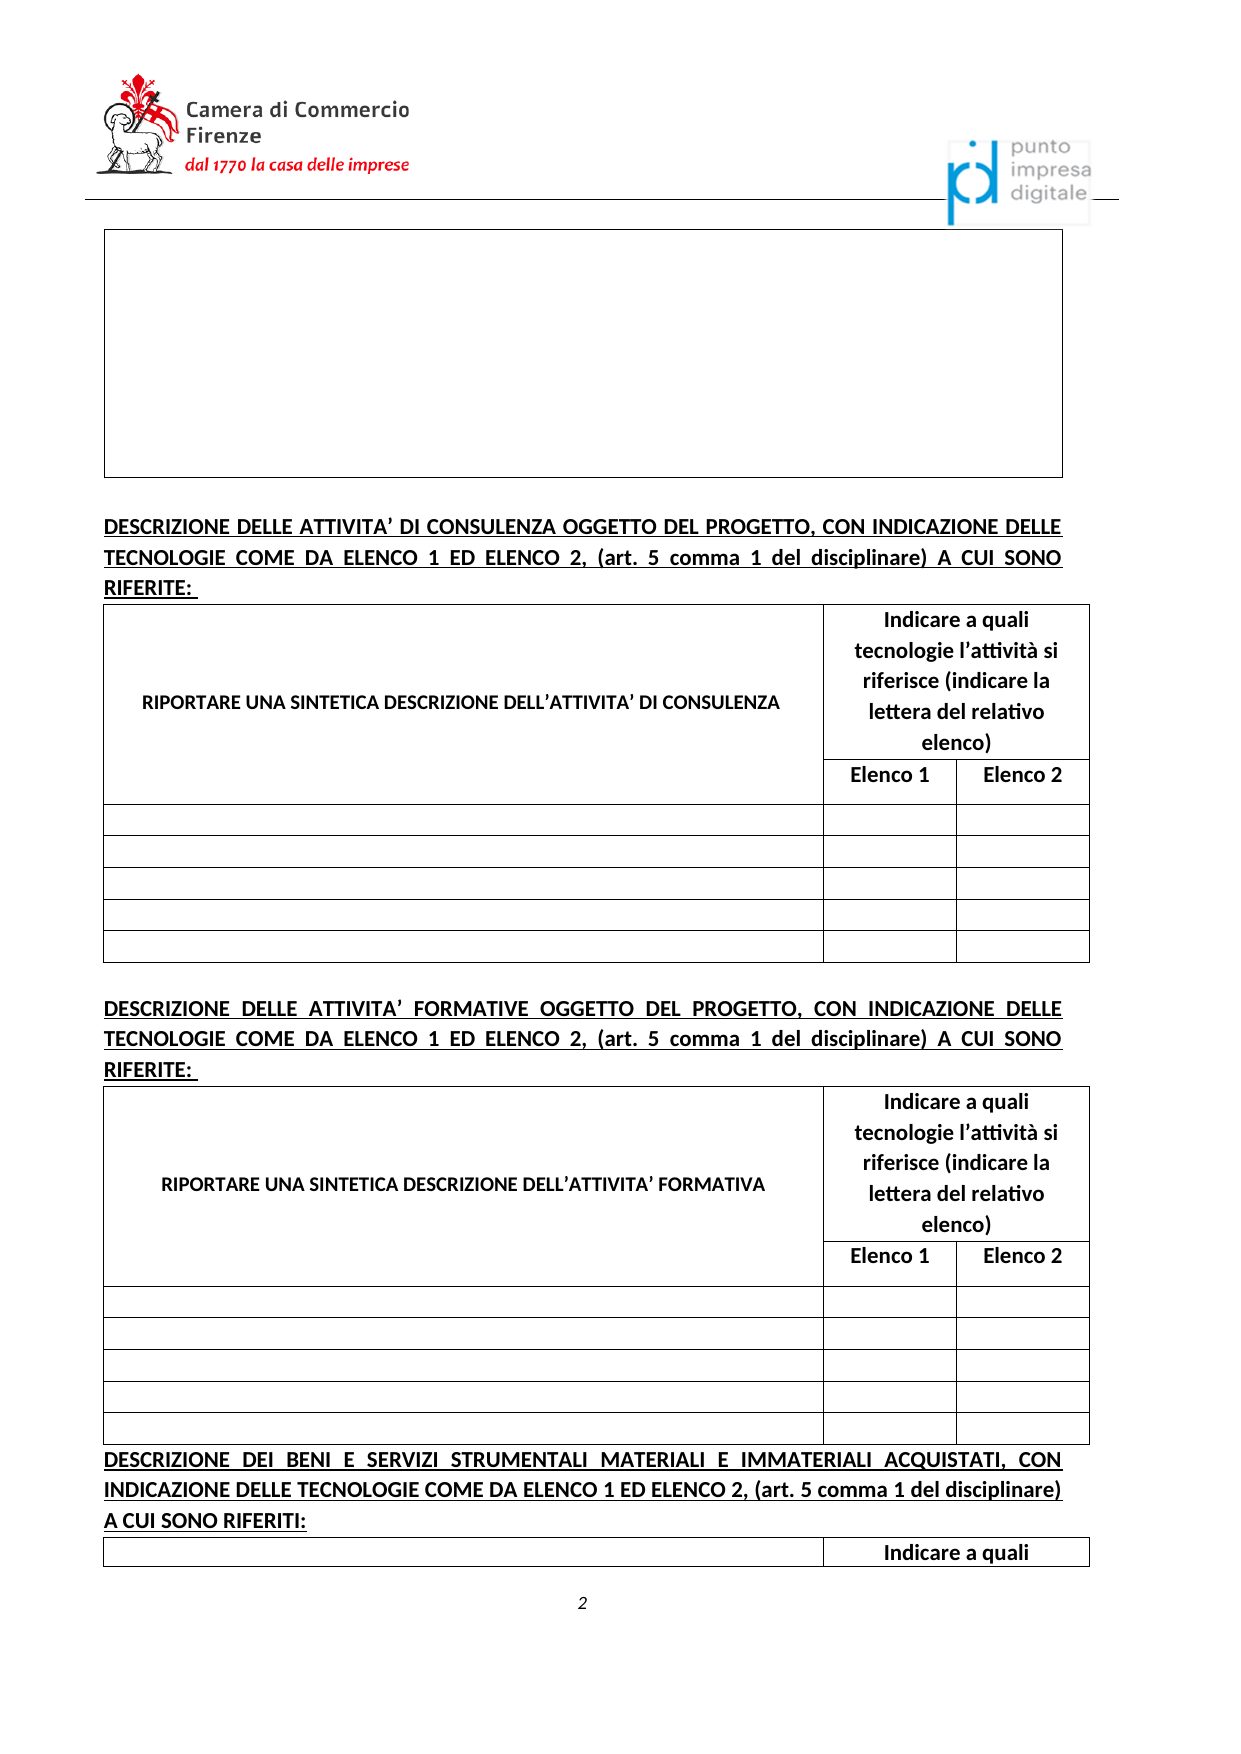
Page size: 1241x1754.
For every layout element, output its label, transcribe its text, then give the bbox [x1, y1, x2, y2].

table_cell [824, 931, 956, 962]
table_cell [957, 931, 1089, 962]
table_cell [824, 1413, 956, 1444]
text INDICAZIONE DELLE TECNOLOGIE COME DA ELENCO 1 ED ELENCO 2, (art. 5 comma 1 del disciplinare) [103, 1470, 1063, 1500]
table_header [104, 1538, 823, 1566]
table_cell Elenco 1 [824, 1242, 956, 1286]
table_cell Elenco 1 [824, 760, 956, 804]
table_cell [957, 1318, 1089, 1349]
table_cell [957, 836, 1089, 867]
table_cell [957, 1287, 1089, 1317]
table_cell [104, 1382, 823, 1412]
table_cell [957, 900, 1089, 930]
table_cell [957, 868, 1089, 899]
table_cell [824, 868, 956, 899]
text DESCRIZIONE DELLE ATTIVITA’ DI CONSULENZA OGGETTO DEL PROGETTO, CON INDICAZIONE DELLE [103, 512, 1063, 536]
table_cell [104, 931, 823, 962]
text DESCRIZIONE DEI BENI E SERVIZI STRUMENTALI MATERIALI E IMMATERIALI ACQUISTATI, CON [103, 1445, 1063, 1469]
table_cell [104, 1287, 823, 1317]
text DESCRIZIONE DELLE ATTIVITA’ FORMATIVE OGGETTO DEL PROGETTO, CON INDICAZIONE DELLE [103, 994, 1063, 1018]
table_cell [824, 1382, 956, 1412]
table_cell Elenco 2 [957, 1242, 1089, 1286]
table_header Indicare a quali tecnologie l’attività si riferisce (indicare la lettera del relativo elenco) [824, 1087, 1089, 1241]
table_cell [104, 1413, 823, 1444]
table_cell [957, 805, 1089, 835]
table_cell [824, 836, 956, 867]
table_cell [957, 1382, 1089, 1412]
table_cell [104, 900, 823, 930]
table_cell [104, 1318, 823, 1349]
table_cell [104, 1350, 823, 1381]
table_cell [957, 1350, 1089, 1381]
table_cell Elenco 2 [957, 760, 1089, 804]
table_header RIPORTARE UNA SINTETICA DESCRIZIONE DELL’ATTIVITA’ FORMATIVA [104, 1087, 823, 1286]
table_cell [824, 1287, 956, 1317]
table_cell [824, 805, 956, 835]
table_header RIPORTARE UNA SINTETICA DESCRIZIONE DELL’ATTIVITA’ DI CONSULENZA [104, 605, 823, 804]
text A CUI SONO RIFERITI: [103, 1501, 1063, 1534]
table_cell [104, 836, 823, 867]
text TECNOLOGIE COME DA ELENCO 1 ED ELENCO 2, (art. 5 comma 1 del disciplinare) A CUI SONO [103, 1019, 1063, 1049]
table_cell [824, 1318, 956, 1349]
table_cell [104, 805, 823, 835]
text RIFERITE: [103, 1050, 1063, 1083]
text RIFERITE: [103, 568, 1063, 601]
text TECNOLOGIE COME DA ELENCO 1 ED ELENCO 2, (art. 5 comma 1 del disciplinare) A CUI SONO [103, 537, 1063, 567]
table_cell [104, 868, 823, 899]
table_header Indicare a quali tecnologie l’attività si riferisce (indicare la lettera del relativo elenco) [824, 605, 1089, 759]
table_cell [824, 1350, 956, 1381]
table_header Indicare a quali [824, 1538, 1089, 1566]
table_cell [824, 900, 956, 930]
table_cell [957, 1413, 1089, 1444]
